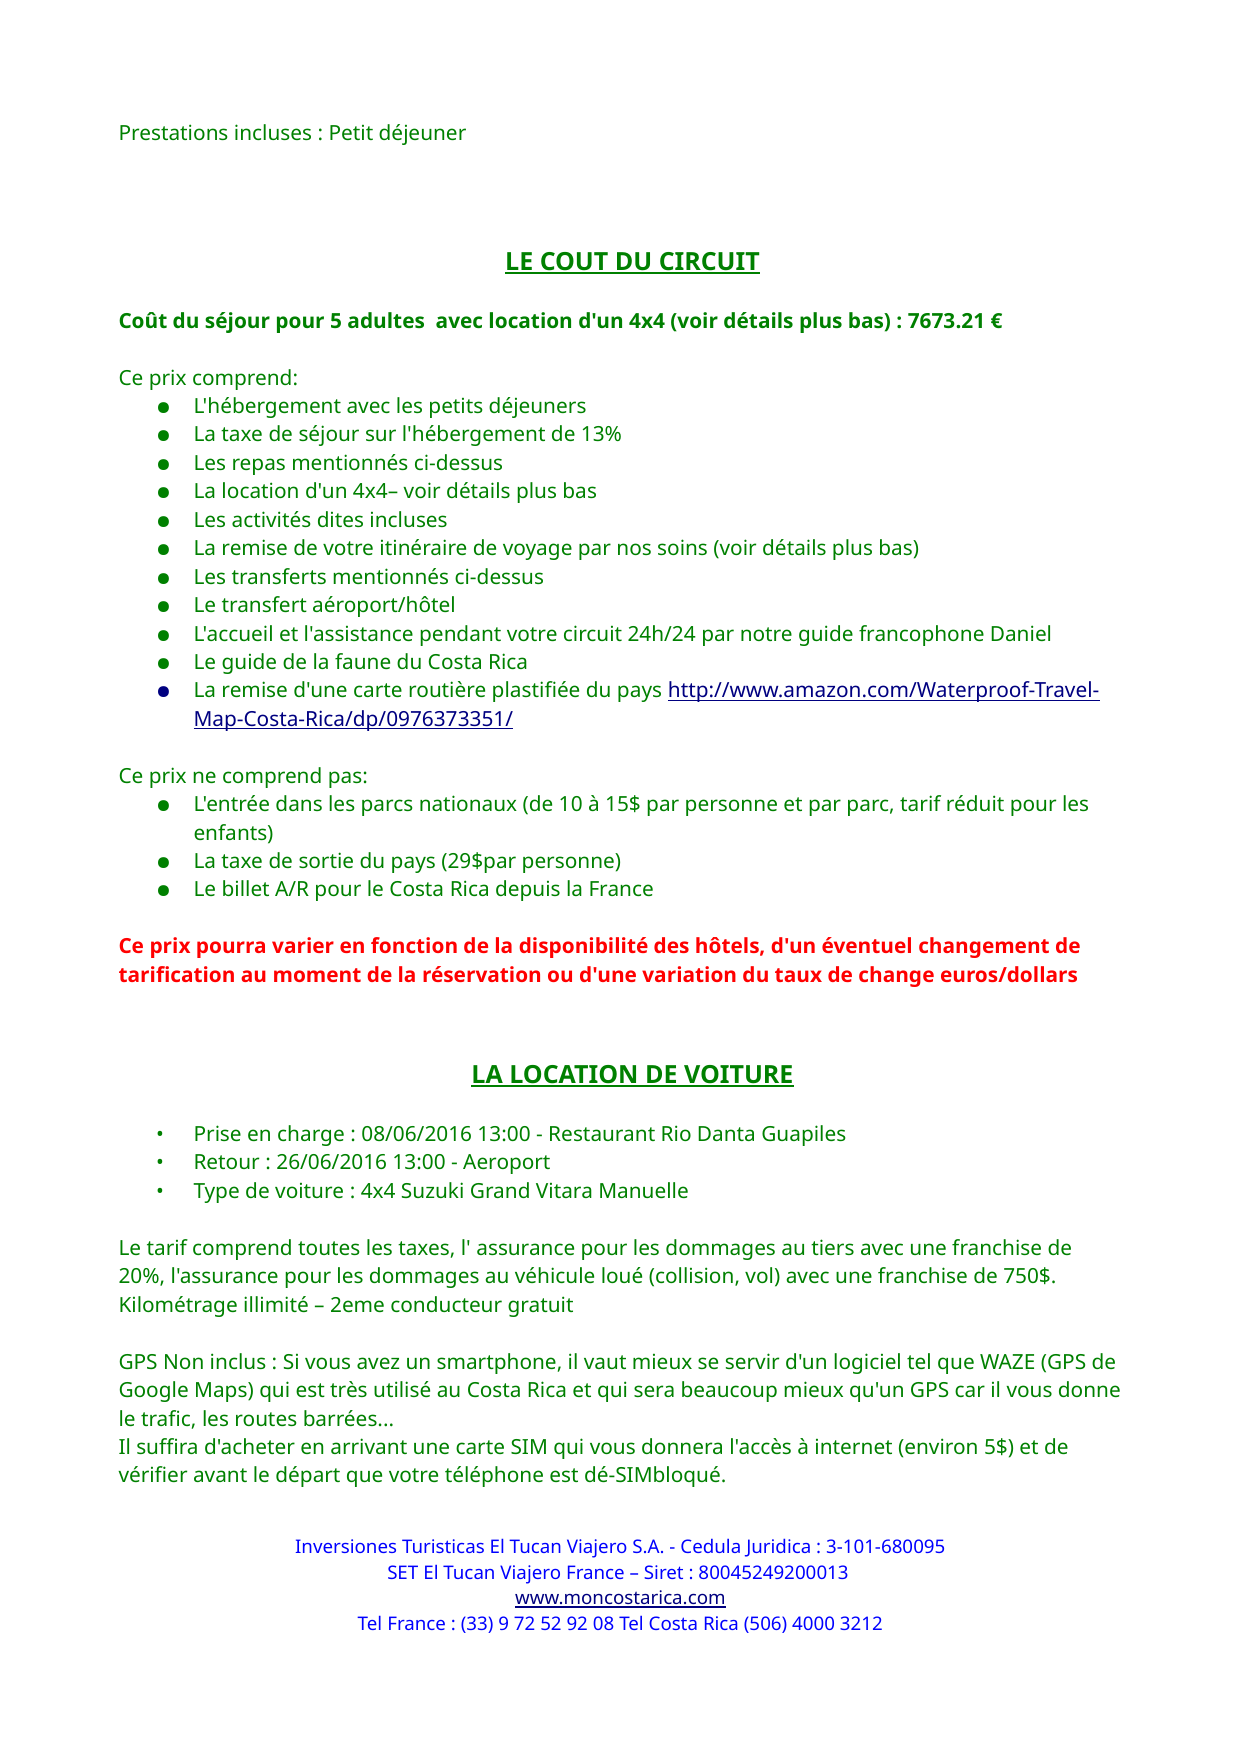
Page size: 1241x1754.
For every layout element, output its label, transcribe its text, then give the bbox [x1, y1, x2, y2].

list La taxe de séjour sur l'hébergement de 13% [156, 419, 1122, 448]
list Retour : 26/06/2016 13:00 - Aeroport [156, 1147, 1122, 1176]
text Kilométrage illimité – 2eme conducteur gratuit [118, 1290, 1122, 1318]
text Coût du séjour pour 5 adultes avec location d'un 4x4 (voir détails plus bas) : 7673.21 € [118, 306, 1122, 334]
list Les transferts mentionnés ci-dessus [156, 562, 1122, 590]
list Les activités dites incluses [156, 505, 1122, 533]
text Le tarif comprend toutes les taxes, l' assurance pour les dommages au tiers avec une franchise de 20%, l'assurance pour les dommages au véhicule loué (collision, vol) avec une franchise de 750$. [118, 1233, 1122, 1290]
list L'hébergement avec les petits déjeuners [156, 391, 1122, 419]
text Ce prix comprend: [118, 363, 1122, 391]
text LE COUT DU CIRCUIT [118, 243, 1146, 277]
list La location d'un 4x4– voir détails plus bas [156, 476, 1122, 505]
list La taxe de sortie du pays (29$par personne) [156, 846, 1122, 874]
text LA LOCATION DE VOITURE [118, 1056, 1146, 1091]
list Type de voiture : 4x4 Suzuki Grand Vitara Manuelle [156, 1176, 1122, 1204]
list L'accueil et l'assistance pendant votre circuit 24h/24 par notre guide francophone Daniel [156, 619, 1122, 647]
list Le billet A/R pour le Costa Rica depuis la France [156, 874, 1122, 903]
list La remise de votre itinéraire de voyage par nos soins (voir détails plus bas) [156, 533, 1122, 562]
list La remise d'une carte routière plastifiée du pays http://www.amazon.com/Waterproof-Travel-Map-Costa-Rica/dp/0976373351/ [156, 676, 1122, 732]
list Les repas mentionnés ci-dessus [156, 448, 1122, 476]
text Ce prix pourra varier en fonction de la disponibilité des hôtels, d'un éventuel changement de tarification au moment de la réservation ou d'une variation du taux de change euros/dollars [118, 931, 1122, 988]
text Prestations incluses : Petit déjeuner [118, 118, 1122, 147]
list L'entrée dans les parcs nationaux (de 10 à 15$ par personne et par parc, tarif réduit pour les enfants) [156, 789, 1122, 846]
list Prise en charge : 08/06/2016 13:00 - Restaurant Rio Danta Guapiles [156, 1119, 1122, 1147]
text Ce prix ne comprend pas: [118, 761, 1122, 789]
text GPS Non inclus : Si vous avez un smartphone, il vaut mieux se servir d'un logiciel tel que WAZE (GPS de Google Maps) qui est très utilisé au Costa Rica et qui sera beaucoup mieux qu'un GPS car il vous donne le trafic, les routes barrées... Il suffira d'acheter en arrivant une carte SIM qui vous donnera l'accès à internet (environ 5$) et de vérifier avant le départ que votre téléphone est dé-SIMbloqué. [118, 1347, 1122, 1489]
list Le transfert aéroport/hôtel [156, 590, 1122, 619]
list Le guide de la faune du Costa Rica [156, 647, 1122, 676]
